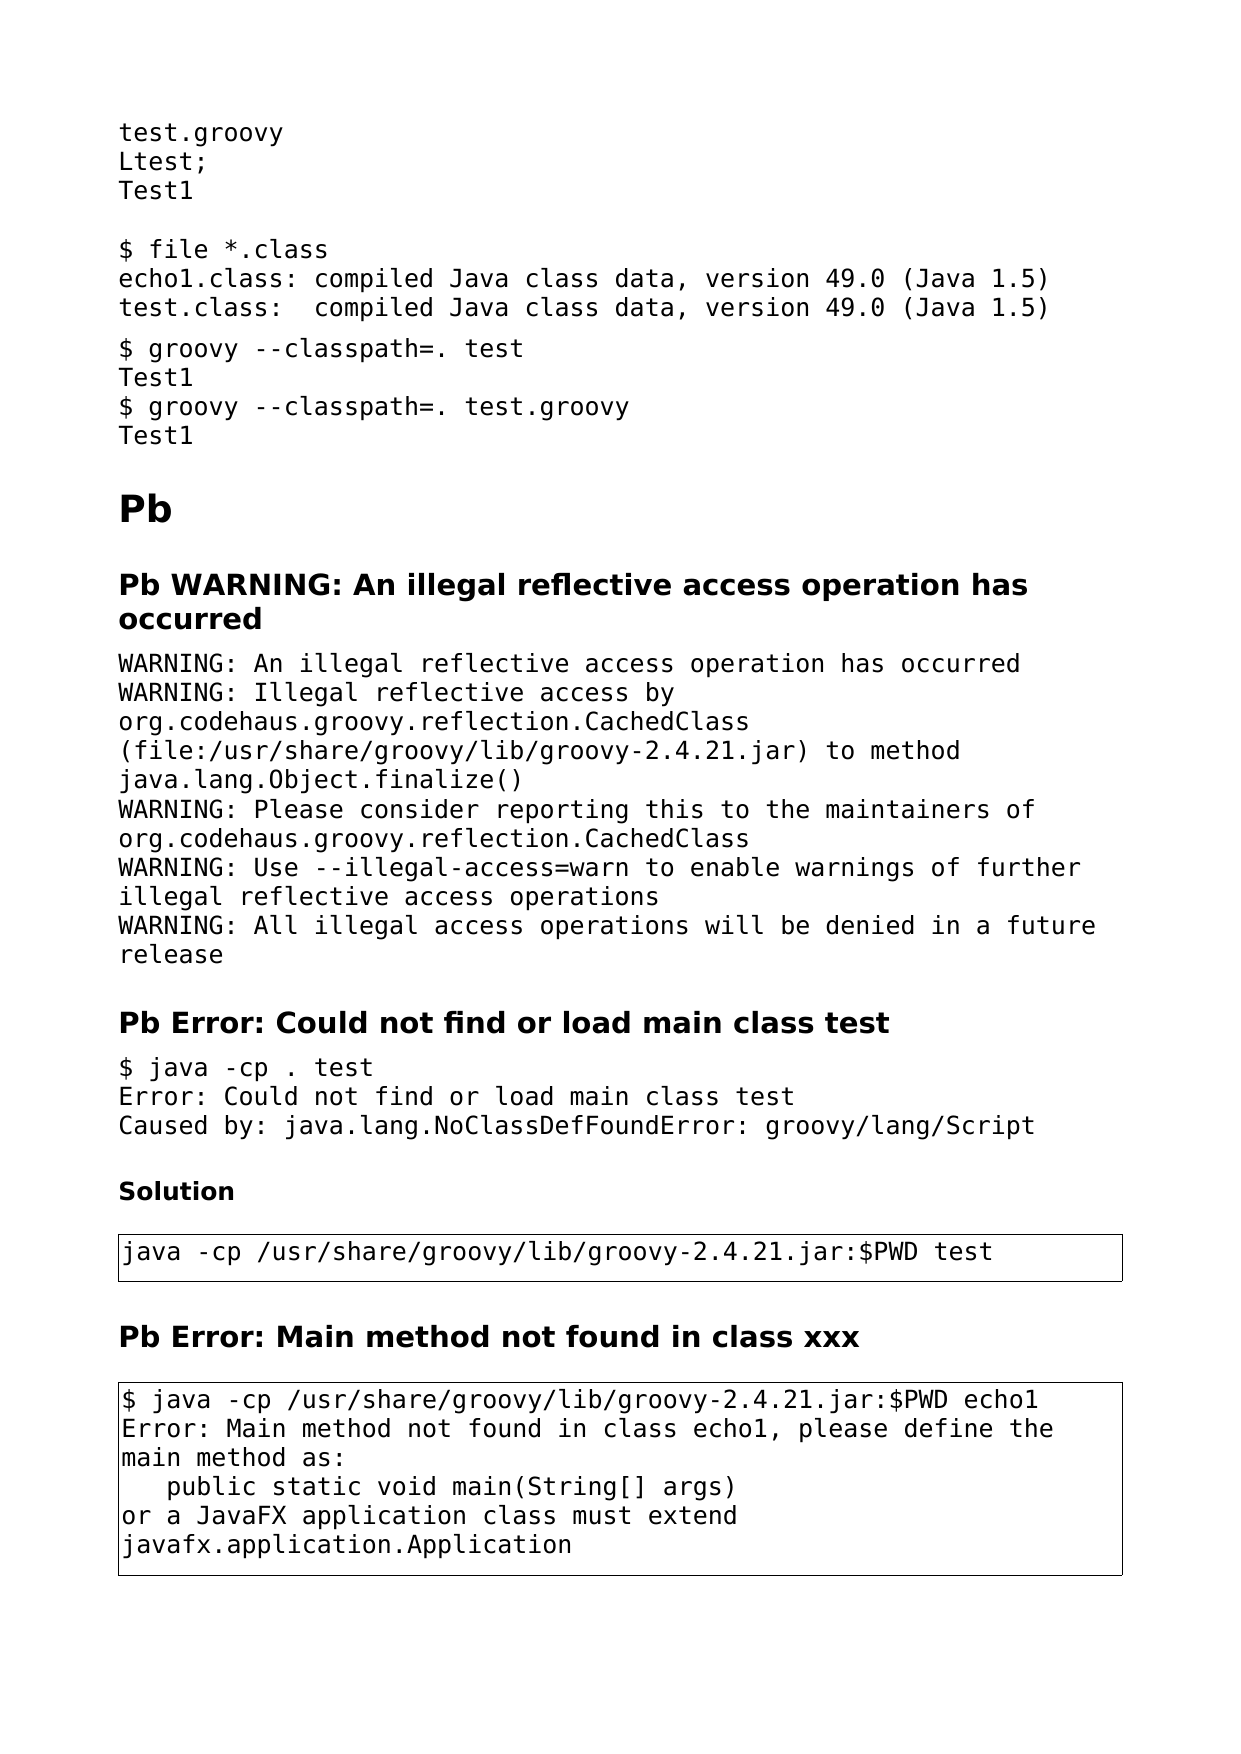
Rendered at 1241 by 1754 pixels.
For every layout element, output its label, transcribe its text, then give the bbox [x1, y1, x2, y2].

subtitle Solution [118, 1177, 1122, 1207]
subtitle Pb [118, 487, 1122, 531]
subtitle Pb Error: Could not find or load main class test [118, 1007, 1122, 1041]
text $ groovy --classpath=. test Test1 $ groovy --classpath=. test.groovy Test1 [118, 334, 1122, 451]
table_header java -cp /usr/share/groovy/lib/groovy-2.4.21.jar:$PWD test [119, 1235, 1122, 1281]
subtitle Pb Error: Main method not found in class xxx [118, 1321, 1122, 1354]
subtitle Pb WARNING: An illegal reflective access operation has occurred [118, 569, 1122, 637]
table_header $ java -cp /usr/share/groovy/lib/groovy-2.4.21.jar:$PWD echo1 Error: Main method not found in class echo1, please define the main method as: public static void main(String[] args) or a JavaFX application class must extend javafx.application.Application [119, 1383, 1122, 1574]
text WARNING: An illegal reflective access operation has occurred WARNING: Illegal reflective access by org.codehaus.groovy.reflection.CachedClass (file:/usr/share/groovy/lib/groovy-2.4.21.jar) to method java.lang.Object.finalize() WARNING: Please consider reporting this to the maintainers of org.codehaus.groovy.reflection.CachedClass WARNING: Use --illegal-access=warn to enable warnings of further illegal reflective access operations WARNING: All illegal access operations will be denied in a future release [118, 649, 1122, 970]
text test.groovy Ltest; Test1 $ file *.class echo1.class: compiled Java class data, version 49.0 (Java 1.5) test.class: compiled Java class data, version 49.0 (Java 1.5) [118, 118, 1122, 322]
text $ java -cp . test Error: Could not find or load main class test Caused by: java.lang.NoClassDefFoundError: groovy/lang/Script [118, 1053, 1122, 1141]
